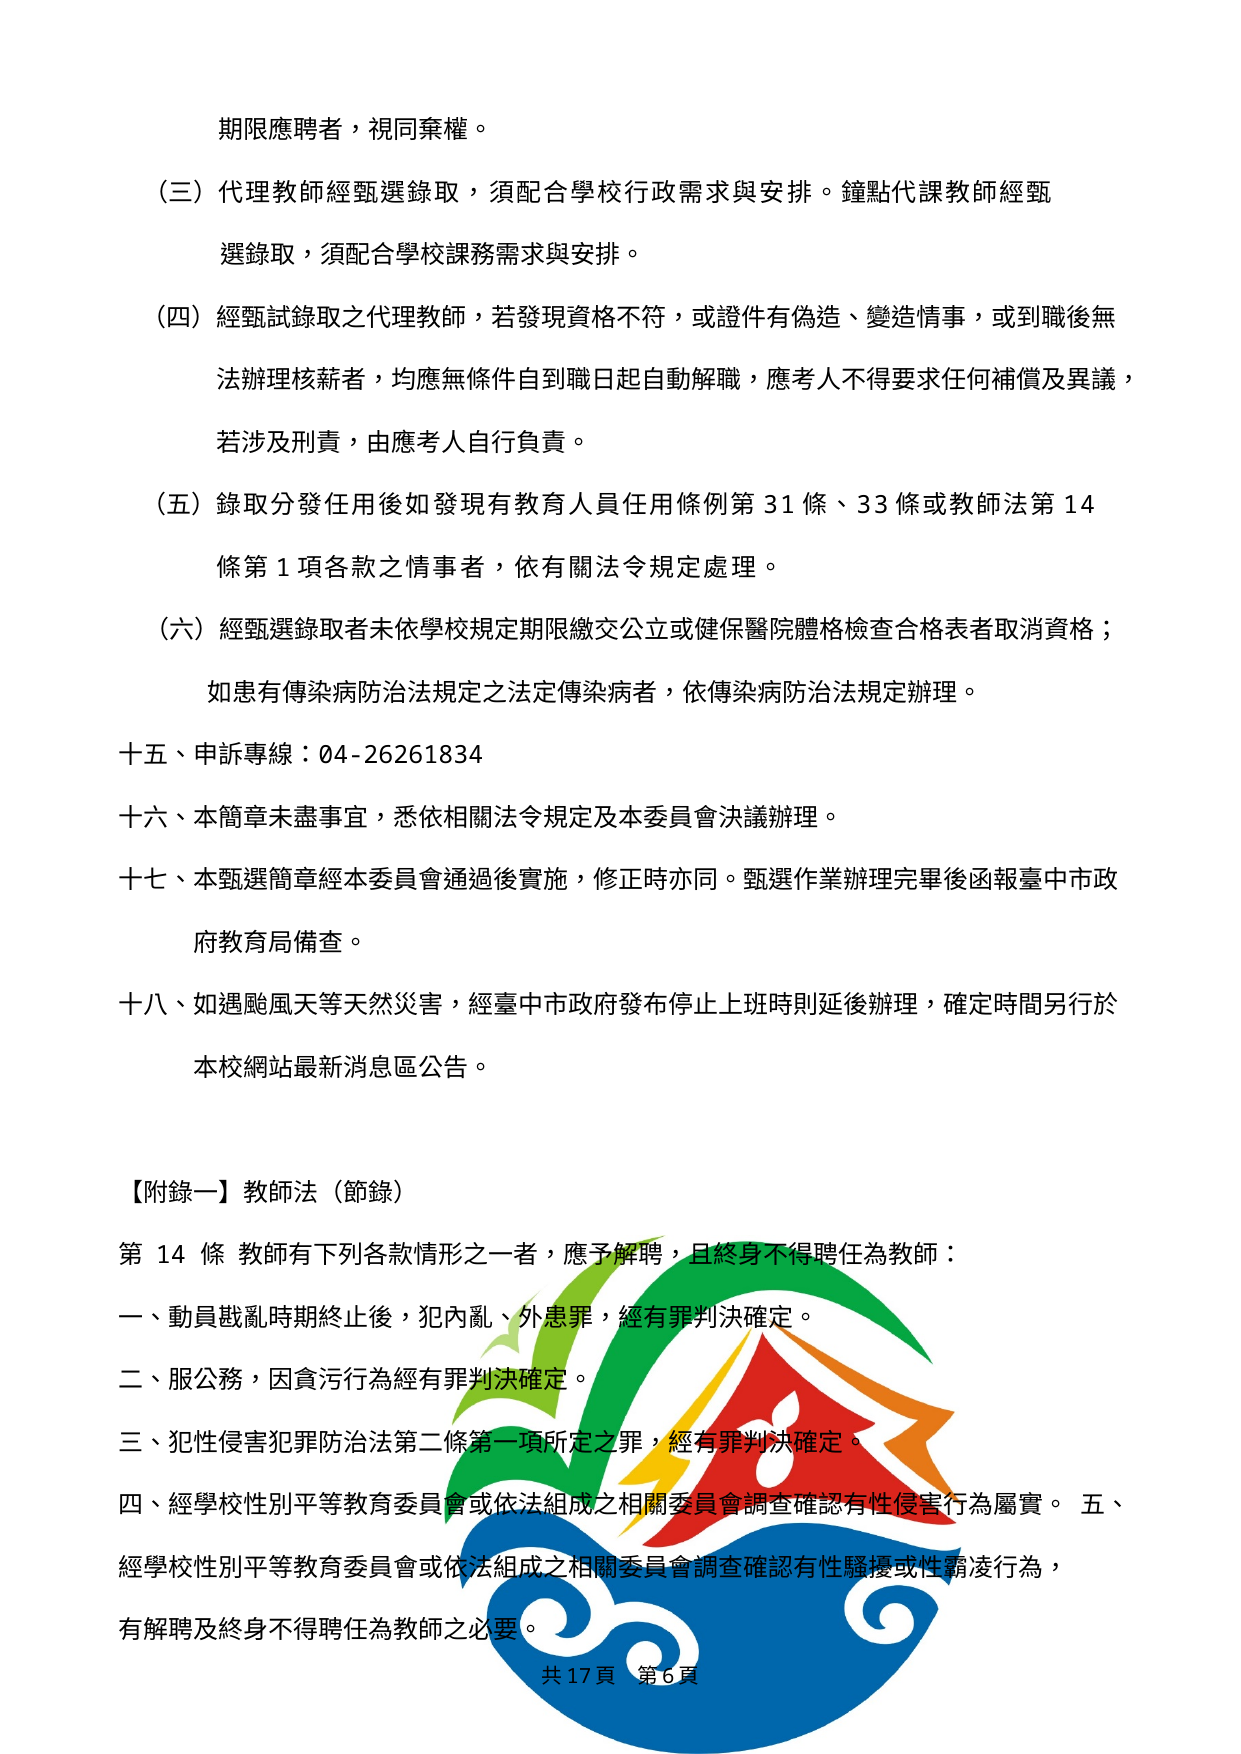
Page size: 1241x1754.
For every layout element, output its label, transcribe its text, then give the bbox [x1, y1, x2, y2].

text 十八、如遇颱風天等天然災害，經臺中市政府發布停止上班時則延後辦理，確定時間另行於本校網站最新消息區公告。 [118, 961, 1122, 1086]
text （六）經甄選錄取者未依學校規定期限繳交公立或健保醫院體格檢查合格表者取消資格；如患有傳染病防治法規定之法定傳染病者，依傳染病防治法規定辦理。 [144, 586, 1122, 711]
text 有解聘及終身不得聘任為教師之必要。 [963, 1586, 1122, 1648]
text （三）代理教師經甄選錄取，須配合學校行政需求與安排。鐘點代課教師經甄 選錄取，須配合學校課務需求與安排。 [118, 148, 1122, 273]
text 三、犯性侵害犯罪防治法第二條第一項所定之罪，經有罪判決確定。 [118, 1398, 444, 1461]
text （五）錄取分發任用後如發現有教育人員任用條例第31條、33條或教師法第14條第1項各款之情事者，依有關法令規定處理。 [141, 461, 1122, 586]
text 四、經學校性別平等教育委員會或依法組成之相關委員會調查確認有性侵害行為屬實。 五、經學校性別平等教育委員會或依法組成之相關委員會調查確認有性騷擾或性霸凌行為， [118, 1461, 444, 1586]
text 【附錄一】教師法（節錄） [118, 1148, 1122, 1211]
text 一、動員戡亂時期終止後，犯內亂、外患罪，經有罪判決確定。 [963, 1273, 1122, 1336]
text 期限應聘者，視同棄權。 [143, 86, 1122, 148]
text 第 14 條 教師有下列各款情形之一者，應予解聘，且終身不得聘任為教師： [118, 1211, 1122, 1273]
text 十七、本甄選簡章經本委員會通過後實施，修正時亦同。甄選作業辦理完畢後函報臺中市政府教育局備查。 [118, 836, 1122, 961]
text 有解聘及終身不得聘任為教師之必要。 [118, 1586, 444, 1648]
text 一、動員戡亂時期終止後，犯內亂、外患罪，經有罪判決確定。 [118, 1273, 444, 1336]
text 二、服公務，因貪污行為經有罪判決確定。 [963, 1336, 1122, 1398]
text 十五、申訴專線：04-26261834 [118, 711, 1122, 773]
text （四）經甄試錄取之代理教師，若發現資格不符，或證件有偽造、變造情事，或到職後無法辦理核薪者，均應無條件自到職日起自動解職，應考人不得要求任何補償及異議，若涉及刑責，由應考人自行負責。 [141, 273, 1122, 461]
text 四、經學校性別平等教育委員會或依法組成之相關委員會調查確認有性侵害行為屬實。 五、經學校性別平等教育委員會或依法組成之相關委員會調查確認有性騷擾或性霸凌行為， [963, 1461, 1122, 1586]
text 十六、本簡章未盡事宜，悉依相關法令規定及本委員會決議辦理。 [118, 773, 1122, 836]
text 三、犯性侵害犯罪防治法第二條第一項所定之罪，經有罪判決確定。 [963, 1398, 1122, 1461]
text 二、服公務，因貪污行為經有罪判決確定。 [118, 1336, 444, 1398]
